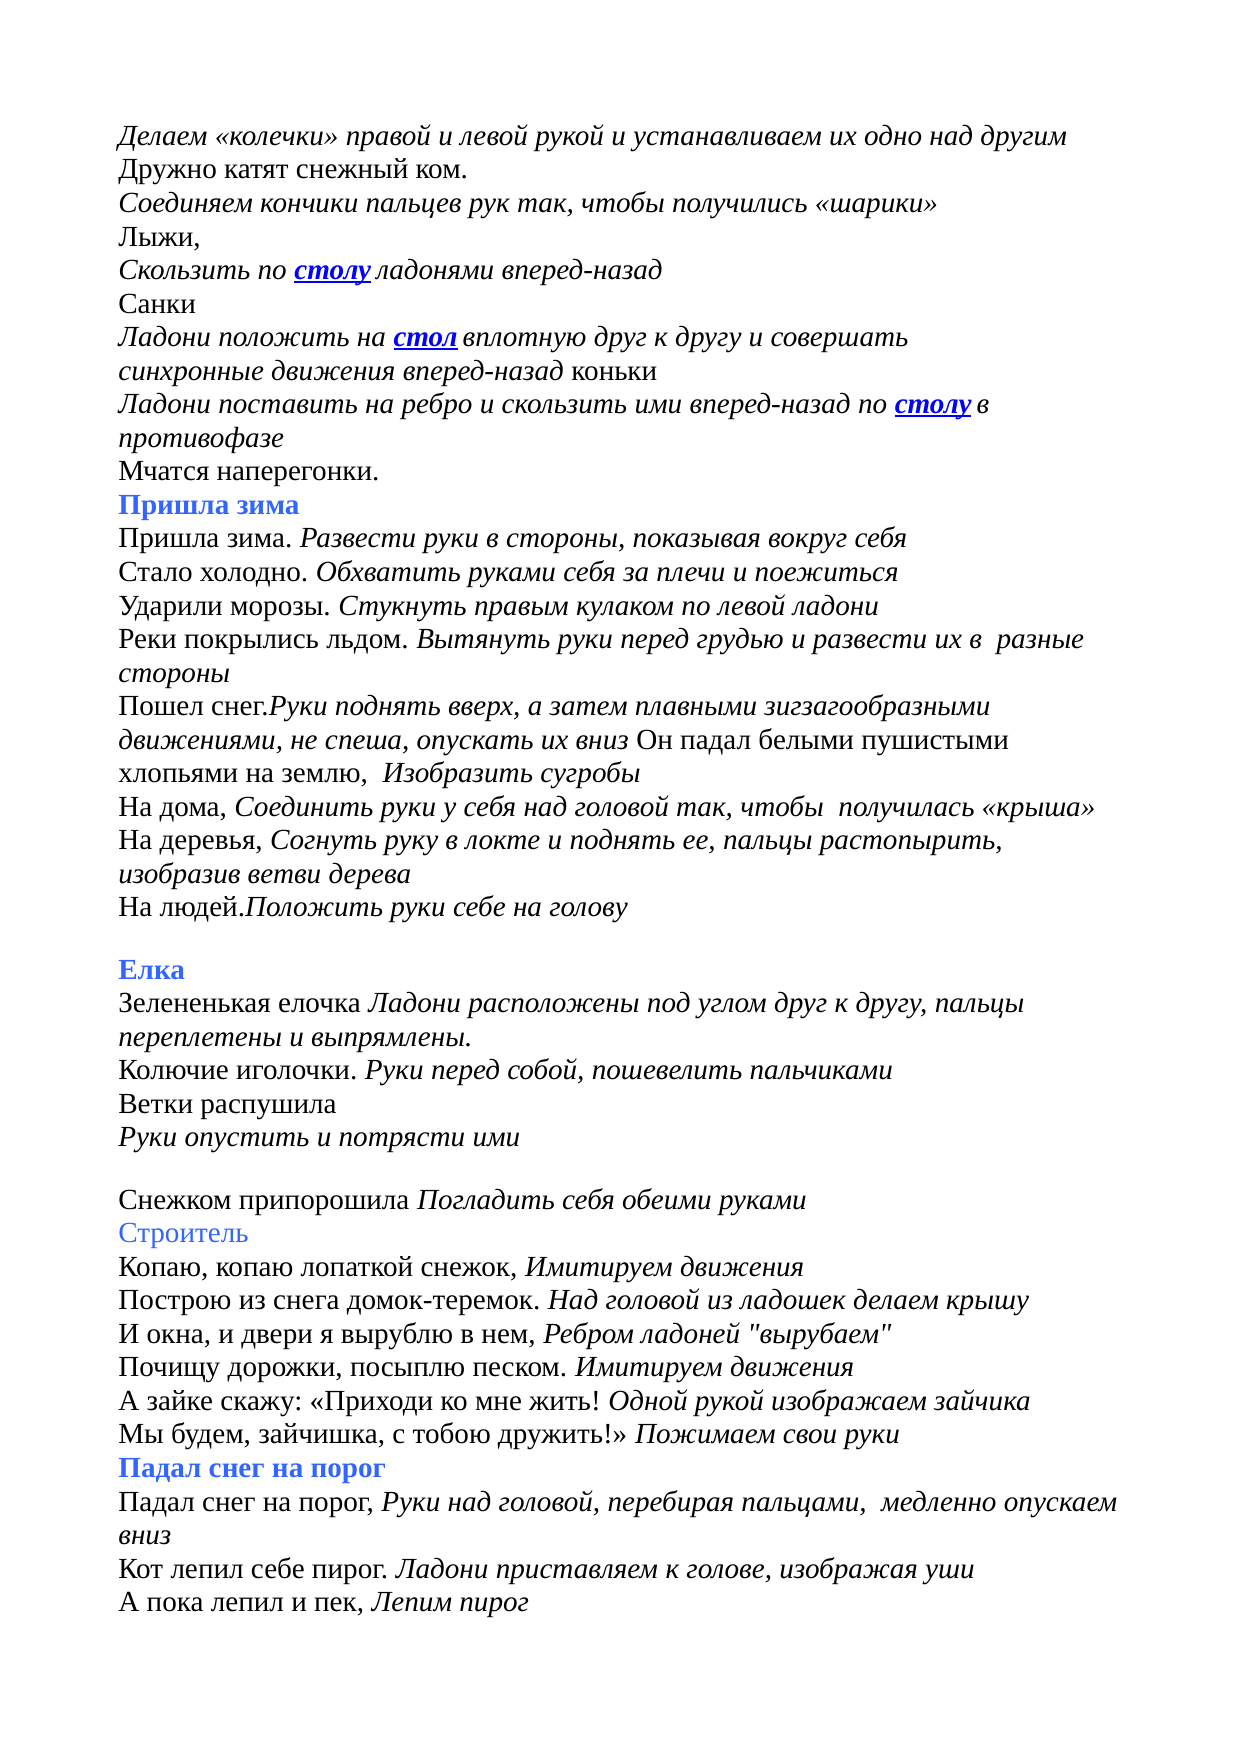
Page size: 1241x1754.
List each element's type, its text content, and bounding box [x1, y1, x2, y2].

text синхронные движения вперед-назад коньки [118, 353, 1122, 386]
text Ладони положить на стол вплотную друг к другу и совершать [118, 319, 1122, 353]
text Пошел снег.Руки поднять вверх, а затем плавными зигзагообразными движениями, не спеша, опускать их вниз Он падал белыми пушистыми хлопьями на землю, Изобразить сугробы [118, 688, 1122, 789]
text Ветки распушила [118, 1086, 1122, 1119]
text Падал снег на порог [118, 1450, 1122, 1484]
text Скользить по столу ладонями вперед-назад [118, 252, 1122, 286]
text Зелененькая елочка Ладони расположены под углом друг к другу, пальцы переплетены и выпрямлены. [118, 985, 1122, 1052]
text На людей.Положить руки себе на голову [118, 889, 1122, 923]
text Делаем «колечки» правой и левой рукой и устанавливаем их одно над другим [118, 118, 1122, 152]
text Соединяем кончики пальцев рук так, чтобы получились «шарики» [118, 185, 1122, 219]
text А пока лепил и пек, Лепим пирог [118, 1584, 1122, 1618]
text Мчатся наперегонки. [118, 453, 1122, 487]
text На дома, Соединить руки у себя над головой так, чтобы получилась «крыша» [118, 789, 1122, 822]
text Лыжи, [118, 219, 1122, 252]
text Почищу дорожки, посыплю песком. Имитируем движения [118, 1349, 1122, 1383]
text Дружно катят снежный ком. [118, 152, 1122, 185]
text Реки покрылись льдом. Вытянуть руки перед грудью и развести их в разные стороны [118, 621, 1122, 688]
text Копаю, копаю лопаткой снежок, Имитируем движения [118, 1249, 1122, 1282]
text На деревья, Согнуть руку в локте и поднять ее, пальцы растопырить, изобразив ветви дерева [118, 822, 1122, 889]
text Пришла зима [118, 487, 1122, 521]
text Колючие иголочки. Руки перед собой, пошевелить пальчиками [118, 1052, 1122, 1086]
text Строитель [118, 1215, 1122, 1249]
text Санки [118, 286, 1122, 319]
text Руки опустить и потрясти ими [118, 1119, 1122, 1153]
text А зайке скажу: «Приходи ко мне жить! Одной рукой изображаем зайчика [118, 1383, 1122, 1417]
text Пришла зима. Развести руки в стороны, показывая вокруг себя [118, 521, 1122, 554]
text Ладони поставить на ребро и скользить ими вперед-назад по столу в противофазе [118, 386, 1122, 453]
text Снежком припорошила Погладить себя обеими руками [118, 1182, 1122, 1215]
text Стало холодно. Обхватить руками себя за плечи и поежиться [118, 554, 1122, 588]
text Елка [118, 952, 1122, 985]
text Построю из снега домок-теремок. Над головой из ладошек делаем крышу [118, 1282, 1122, 1316]
text Падал снег на порог, Руки над головой, перебирая пальцами, медленно опускаем вниз [118, 1484, 1122, 1551]
text Ударили морозы. Стукнуть правым кулаком по левой ладони [118, 588, 1122, 621]
text Мы будем, зайчишка, с тобою дружить!» Пожимаем свои руки [118, 1417, 1122, 1450]
text Кот лепил себе пирог. Ладони приставляем к голове, изображая уши [118, 1551, 1122, 1584]
text И окна, и двери я вырублю в нем, Ребром ладоней "вырубаем" [118, 1316, 1122, 1349]
